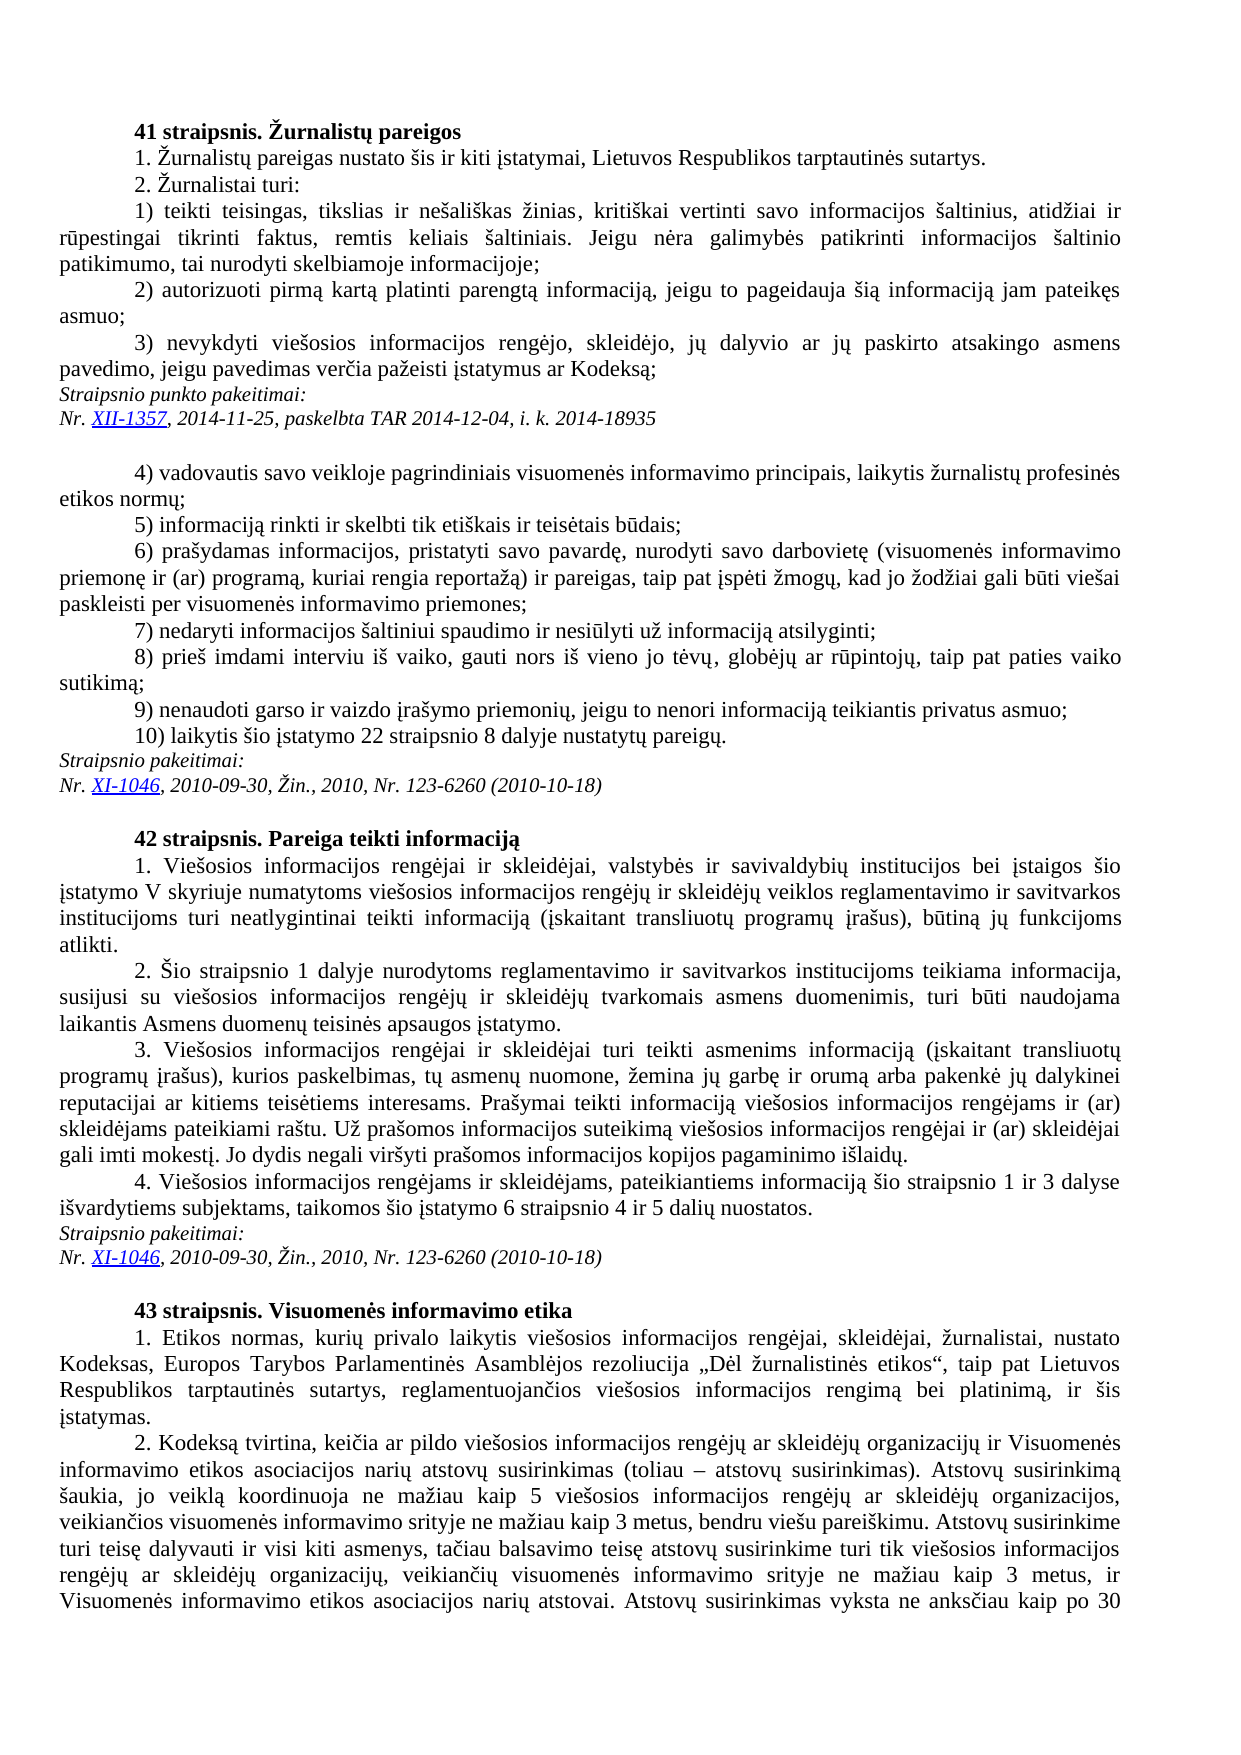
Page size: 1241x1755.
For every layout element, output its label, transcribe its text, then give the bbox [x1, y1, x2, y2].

text 10) laikytis šio įstatymo 22 straipsnio 8 dalyje nustatytų pareigų. [59, 722, 1122, 748]
text 2. Kodeksą tvirtina, keičia ar pildo viešosios informacijos rengėjų ar skleidėjų organizacijų ir Visuomenės informavimo etikos asociacijos narių atstovų susirinkimas (toliau – atstovų susirinkimas). Atstovų susirinkimą šaukia, jo veiklą koordinuoja ne mažiau kaip 5 viešosios informacijos rengėjų ar skleidėjų organizacijos, veikiančios visuomenės informavimo srityje ne mažiau kaip 3 metus, bendru viešu pareiškimu. Atstovų susirinkime turi teisę dalyvauti ir visi kiti asmenys, tačiau balsavimo teisę atstovų susirinkime turi tik viešosios informacijos rengėjų ar skleidėjų organizacijų, veikiančių visuomenės informavimo srityje ne mažiau kaip 3 metus, ir Visuomenės informavimo etikos asociacijos narių atstovai. Atstovų susirinkimas vyksta ne anksčiau kaip po 30 [59, 1429, 1122, 1614]
text 2. Žurnalistai turi: [59, 171, 1122, 197]
text 41 straipsnis. Žurnalistų pareigos [59, 118, 1122, 144]
text 6) prašydamas informacijos, pristatyti savo pavardę, nurodyti savo darbovietę (visuomenės informavimo priemonę ir (ar) programą, kuriai rengia reportažą) ir pareigas, taip pat įspėti žmogų, kad jo žodžiai gali būti viešai paskleisti per visuomenės informavimo priemones; [59, 538, 1122, 617]
text 1. Etikos normas, kurių privalo laikytis viešosios informacijos rengėjai, skleidėjai, žurnalistai, nustato Kodeksas, Europos Tarybos Parlamentinės Asamblėjos rezoliucija „Dėl žurnalistinės etikos“, taip pat Lietuvos Respublikos tarptautinės sutartys, reglamentuojančios viešosios informacijos rengimą bei platinimą, ir šis įstatymas. [59, 1324, 1122, 1429]
text 5) informaciją rinkti ir skelbti tik etiškais ir teisėtais būdais; [59, 511, 1122, 538]
text 4) vadovautis savo veikloje pagrindiniais visuomenės informavimo principais, laikytis žurnalistų profesinės etikos normų; [59, 458, 1122, 511]
text Straipsnio punkto pakeitimai: [59, 382, 1122, 406]
text 1. Žurnalistų pareigas nustato šis ir kiti įstatymai, Lietuvos Respublikos tarptautinės sutartys. [59, 144, 1122, 171]
text 4. Viešosios informacijos rengėjams ir skleidėjams, pateikiantiems informaciją šio straipsnio 1 ir 3 dalyse išvardytiems subjektams, taikomos šio įstatymo 6 straipsnio 4 ir 5 dalių nuostatos. [59, 1168, 1122, 1221]
text 7) nedaryti informacijos šaltiniui spaudimo ir nesiūlyti už informaciją atsilyginti; [59, 617, 1122, 643]
text 1. Viešosios informacijos rengėjai ir skleidėjai, valstybės ir savivaldybių institucijos bei įstaigos šio įstatymo V skyriuje numatytoms viešosios informacijos rengėjų ir skleidėjų veiklos reglamentavimo ir savitvarkos institucijoms turi neatlygintinai teikti informaciją (įskaitant transliuotų programų įrašus), būtiną jų funkcijoms atlikti. [59, 852, 1122, 957]
text 9) nenaudoti garso ir vaizdo įrašymo priemonių, jeigu to nenori informaciją teikiantis privatus asmuo; [59, 696, 1122, 722]
text Straipsnio pakeitimai: [59, 1221, 1122, 1245]
text 42 straipsnis. Pareiga teikti informaciją [59, 825, 1122, 852]
text Nr. XI-1046, 2010-09-30, Žin., 2010, Nr. 123-6260 (2010-10-18) [59, 772, 1122, 797]
text 2) autorizuoti pirmą kartą platinti parengtą informaciją, jeigu to pageidauja šią informaciją jam pateikęs asmuo; [59, 276, 1122, 329]
text 8) prieš imdami interviu iš vaiko, gauti nors iš vieno jo tėvų, globėjų ar rūpintojų, taip pat paties vaiko sutikimą; [59, 643, 1122, 696]
text 3. Viešosios informacijos rengėjai ir skleidėjai turi teikti asmenims informaciją (įskaitant transliuotų programų įrašus), kurios paskelbimas, tų asmenų nuomone, žemina jų garbę ir orumą arba pakenkė jų dalykinei reputacijai ar kitiems teisėtiems interesams. Prašymai teikti informaciją viešosios informacijos rengėjams ir (ar) skleidėjams pateikiami raštu. Už prašomos informacijos suteikimą viešosios informacijos rengėjai ir (ar) skleidėjai gali imti mokestį. Jo dydis negali viršyti prašomos informacijos kopijos pagaminimo išlaidų. [59, 1036, 1122, 1168]
text Nr. XI-1046, 2010-09-30, Žin., 2010, Nr. 123-6260 (2010-10-18) [59, 1245, 1122, 1269]
text 43 straipsnis. Visuomenės informavimo etika [59, 1297, 1122, 1324]
text Straipsnio pakeitimai: [59, 748, 1122, 772]
text 1) teikti teisingas, tikslias ir nešališkas žinias, kritiškai vertinti savo informacijos šaltinius, atidžiai ir rūpestingai tikrinti faktus, remtis keliais šaltiniais. Jeigu nėra galimybės patikrinti informacijos šaltinio patikimumo, tai nurodyti skelbiamoje informacijoje; [59, 197, 1122, 276]
text 3) nevykdyti viešosios informacijos rengėjo, skleidėjo, jų dalyvio ar jų paskirto atsakingo asmens pavedimo, jeigu pavedimas verčia pažeisti įstatymus ar Kodeksą; [59, 329, 1122, 382]
text Nr. XII-1357, 2014-11-25, paskelbta TAR 2014-12-04, i. k. 2014-18935 [59, 406, 1122, 430]
text 2. Šio straipsnio 1 dalyje nurodytoms reglamentavimo ir savitvarkos institucijoms teikiama informacija, susijusi su viešosios informacijos rengėjų ir skleidėjų tvarkomais asmens duomenimis, turi būti naudojama laikantis Asmens duomenų teisinės apsaugos įstatymo. [59, 957, 1122, 1036]
